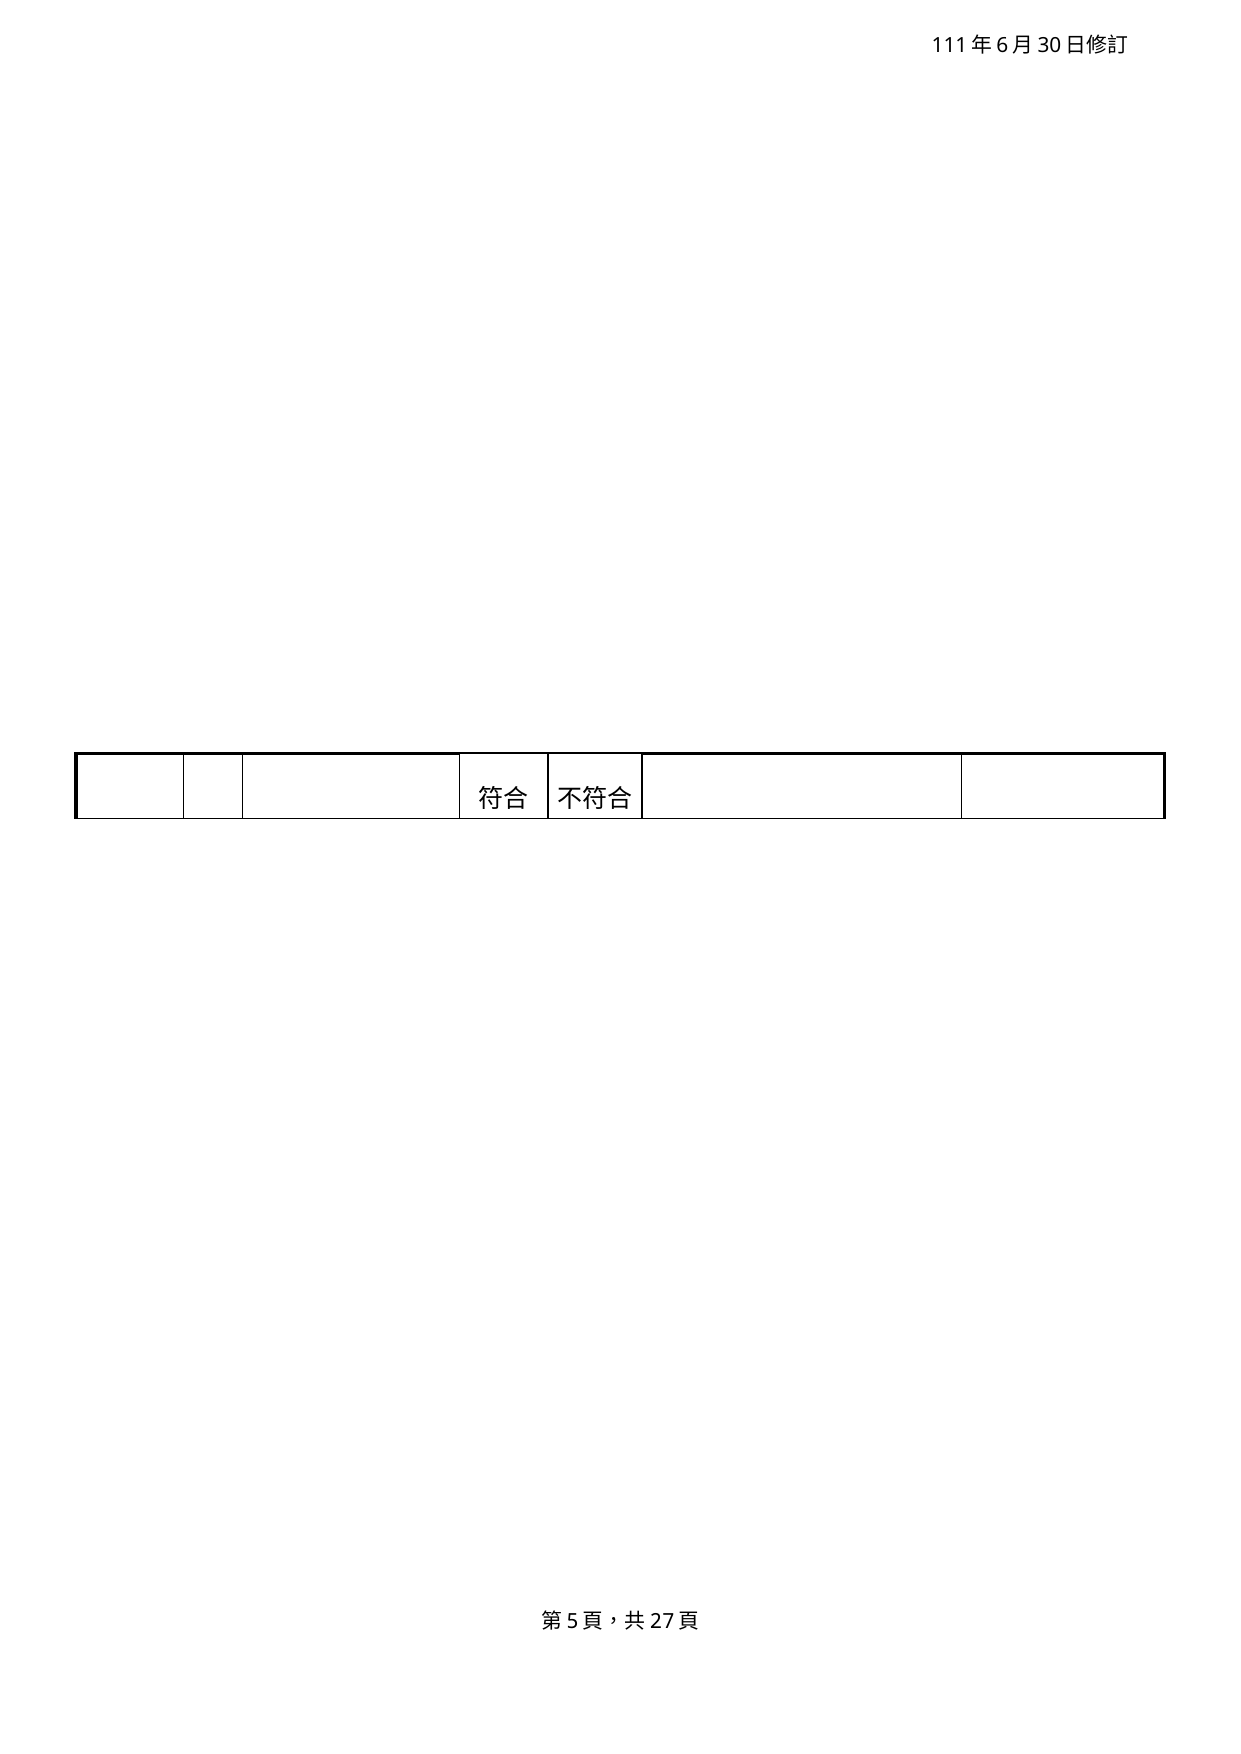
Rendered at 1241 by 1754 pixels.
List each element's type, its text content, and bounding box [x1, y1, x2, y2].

table_header [962, 755, 1163, 818]
table_header [243, 755, 459, 818]
table_header [184, 755, 242, 818]
table_header [643, 755, 961, 818]
table_header [78, 755, 183, 818]
table_cell 符合 [460, 754, 547, 818]
table_cell 不符合 [549, 754, 641, 818]
